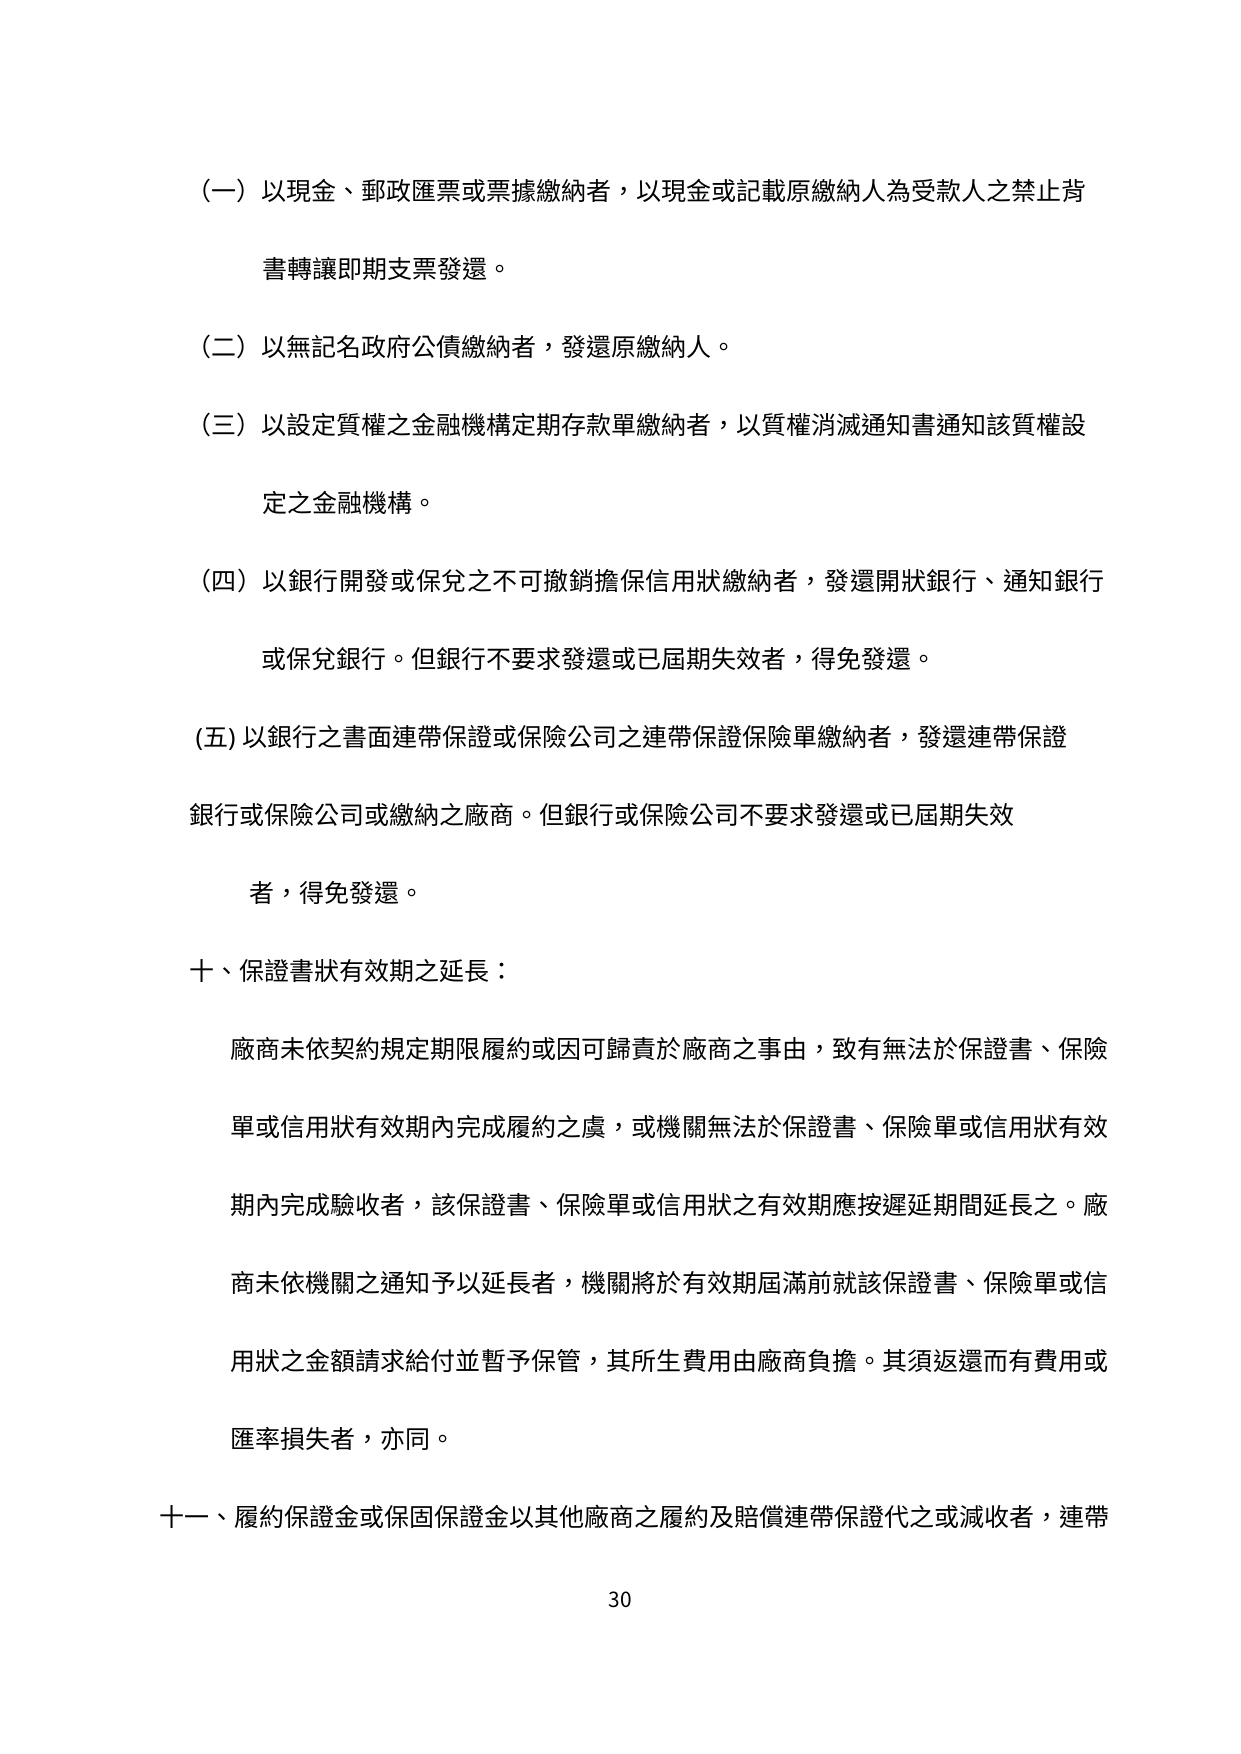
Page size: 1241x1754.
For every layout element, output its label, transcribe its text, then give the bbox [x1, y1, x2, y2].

text 廠商未依契約規定期限履約或因可歸責於廠商之事由，致有無法於保證書、保險單或信用狀有效期內完成履約之虞，或機關無法於保證書、保險單或信用狀有效期內完成驗收者，該保證書、保險單或信用狀之有效期應按遲延期間延長之。廠商未依機關之通知予以延長者，機關將於有效期屆滿前就該保證書、保險單或信用狀之金額請求給付並暫予保管，其所生費用由廠商負擔。其須返還而有費用或匯率損失者，亦同。 [230, 1009, 1110, 1477]
text 者，得免發還。 [189, 853, 1108, 931]
text 十一、履約保證金或保固保證金以其他廠商之履約及賠償連帶保證代之或減收者，連帶 [159, 1477, 1110, 1555]
text （一）以現金、郵政匯票或票據繳納者，以現金或記載原繳納人為受款人之禁止背 [130, 151, 1108, 228]
text （四）以銀行開發或保兌之不可撤銷擔保信用狀繳納者，發還開狀銀行、通知銀行或保兌銀行。但銀行不要求發還或已屆期失效者，得免發還。 [186, 541, 1108, 697]
text （三）以設定質權之金融機構定期存款單繳納者，以質權消滅通知書通知該質權設 [130, 384, 1108, 463]
text （二）以無記名政府公債繳納者，發還原繳納人。 [130, 307, 1108, 384]
text 書轉讓即期支票發還。 [130, 228, 1108, 307]
text (五) 以銀行之書面連帶保證或保險公司之連帶保證保險單繳納者，發還連帶保證 銀行或保險公司或繳納之廠商。但銀行或保險公司不要求發還或已屆期失效 [189, 697, 1108, 853]
text 定之金融機構。 [130, 463, 1108, 541]
text 十、保證書狀有效期之延長： [155, 931, 1110, 1009]
